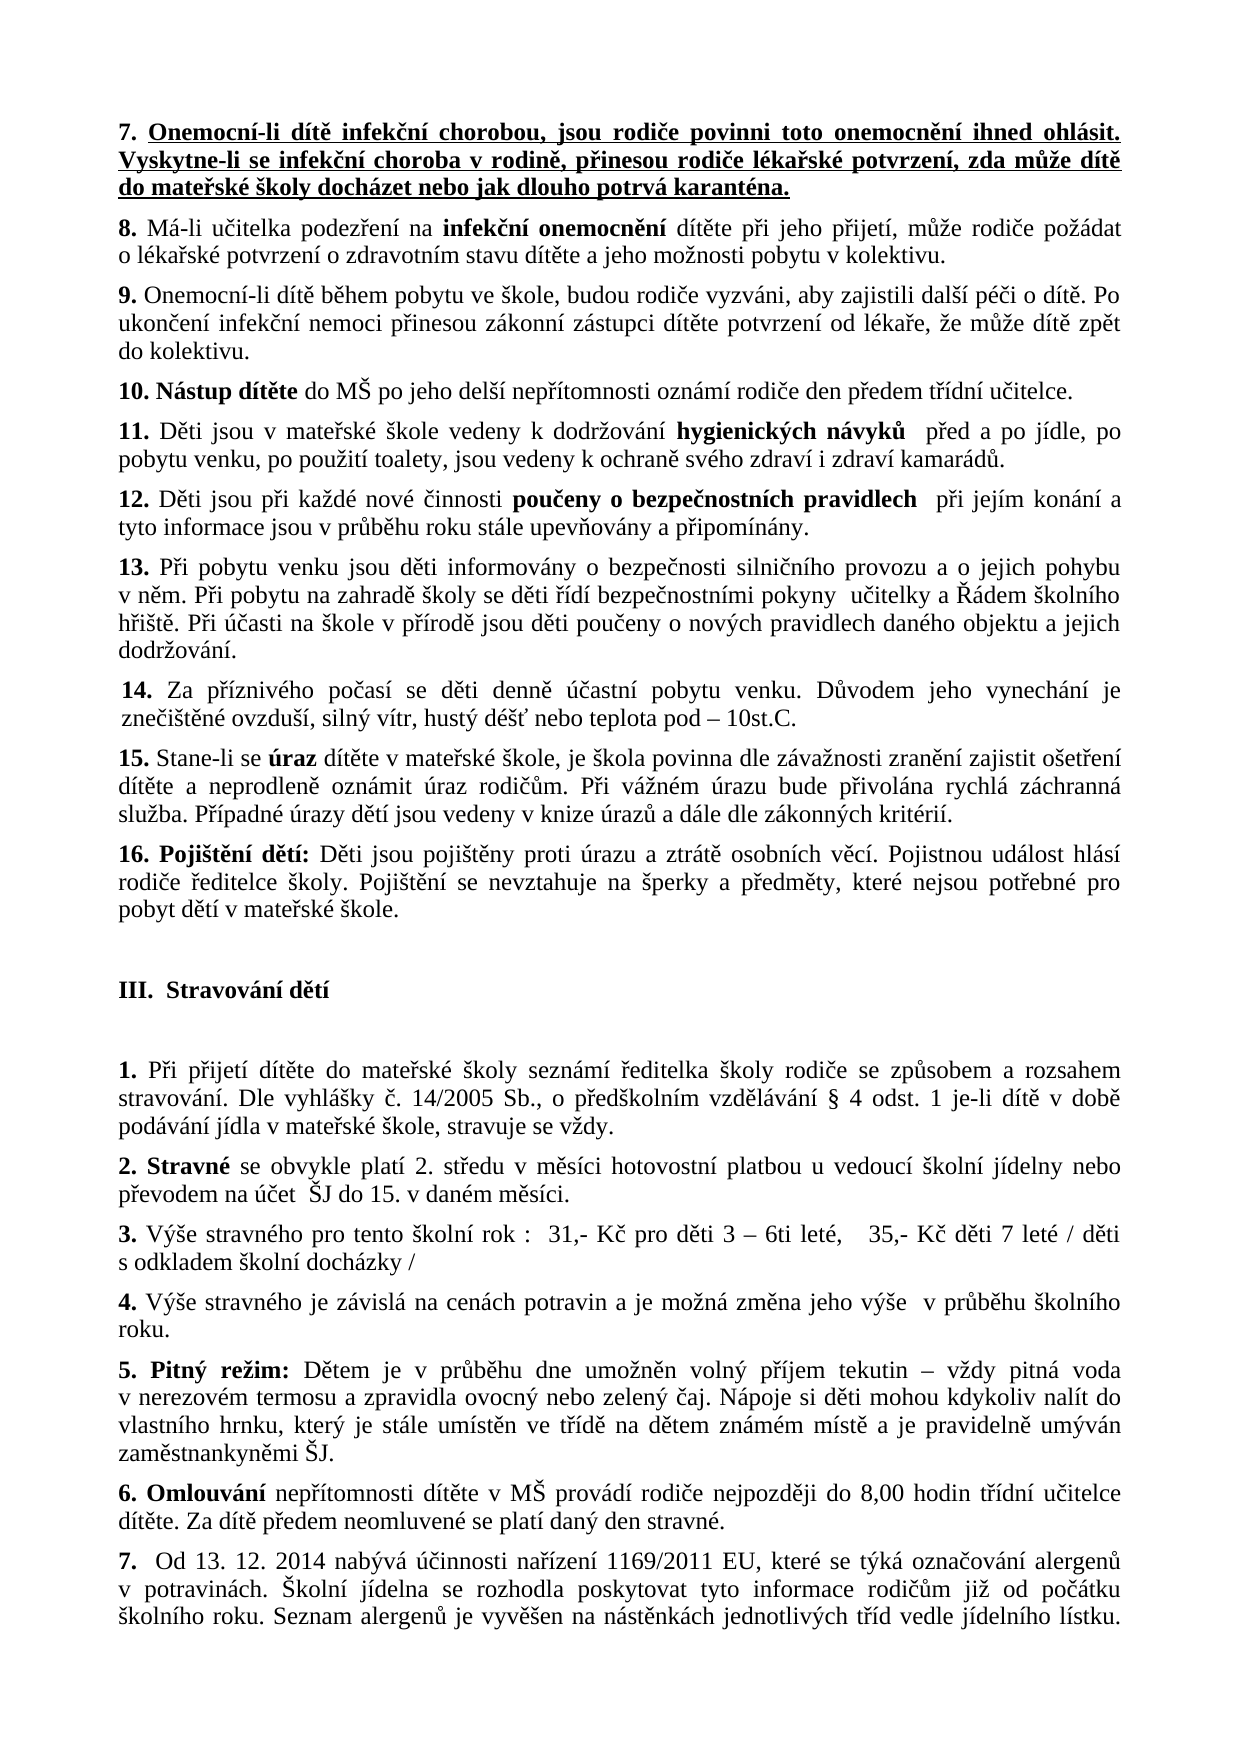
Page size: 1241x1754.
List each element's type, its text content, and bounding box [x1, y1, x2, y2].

list Za příznivého počasí se děti denně účastní pobytu venku. Důvodem jeho vynechání je znečištěné ovzduší, silný vítr, hustý déšť nebo teplota pod – 10st.C. [121, 677, 1122, 732]
list Nástup dítěte do MŠ po jeho delší nepřítomnosti oznámí rodiče den předem třídní učitelce. [118, 377, 1122, 405]
text III. Stravování dětí [118, 976, 1122, 1004]
list Výše stravného je závislá na cenách potravin a je možná změna jeho výše v průběhu školního roku. [118, 1288, 1122, 1343]
list Omlouvání nepřítomnosti dítěte v MŠ provádí rodiče nejpozději do 8,00 hodin třídní učitelce dítěte. Za dítě předem neomluvené se platí daný den stravné. [118, 1479, 1122, 1534]
list Od 13. 12. 2014 nabývá účinnosti nařízení 1169/2011 EU, které se týká označování alergenů v potravinách. Školní jídelna se rozhodla poskytovat tyto informace rodičům již od počátku školního roku. Seznam alergenů je vyvěšen na nástěnkách jednotlivých tříd vedle jídelního lístku. [118, 1547, 1122, 1630]
list Onemocní-li dítě během pobytu ve škole, budou rodiče vyzváni, aby zajistili další péči o dítě. Po ukončení infekční nemoci přinesou zákonní zástupci dítěte potvrzení od lékaře, že může dítě zpět do kolektivu. [118, 282, 1122, 365]
list Děti jsou v mateřské škole vedeny k dodržování hygienických návyků před a po jídle, po pobytu venku, po použití toalety, jsou vedeny k ochraně svého zdraví i zdraví kamarádů. [118, 417, 1122, 473]
list Výše stravného pro tento školní rok : 31,- Kč pro děti 3 – 6ti leté, 35,- Kč děti 7 leté / děti s odkladem školní docházky / [118, 1220, 1122, 1275]
list Při přijetí dítěte do mateřské školy seznámí ředitelka školy rodiče se způsobem a rozsahem stravování. Dle vyhlášky č. 14/2005 Sb., o předškolním vzdělávání § 4 odst. 1 je-li dítě v době podávání jídla v mateřské škole, stravuje se vždy. [118, 1056, 1122, 1139]
list do mateřské školy docházet nebo jak dlouho potrvá karanténa. [118, 171, 1122, 201]
list Stane-li se úraz dítěte v mateřské škole, je škola povinna dle závažnosti zranění zajistit ošetření dítěte a neprodleně oznámit úraz rodičům. Při vážném úrazu bude přivolána rychlá záchranná služba. Případné úrazy dětí jsou vedeny v knize úrazů a dále dle zákonných kritérií. [118, 744, 1122, 828]
list Stravné se obvykle platí 2. středu v měsíci hotovostní platbou u vedoucí školní jídelny nebo převodem na účet ŠJ do 15. v daném měsíci. [118, 1152, 1122, 1207]
list Pojištění dětí: Děti jsou pojištěny proti úrazu a ztrátě osobních věcí. Pojistnou událost hlásí rodiče ředitelce školy. Pojištění se nevztahuje na šperky a předměty, které nejsou potřebné pro pobyt dětí v mateřské škole. [118, 840, 1122, 923]
list Má-li učitelka podezření na infekční onemocnění dítěte při jeho přijetí, může rodiče požádat o lékařské potvrzení o zdravotním stavu dítěte a jeho možnosti pobytu v kolektivu. [118, 214, 1122, 269]
list Děti jsou při každé nové činnosti poučeny o bezpečnostních pravidlech při jejím konání a tyto informace jsou v průběhu roku stále upevňovány a připomínány. [118, 485, 1122, 541]
list Onemocní-li dítě infekční chorobou, jsou rodiče povinni toto onemocnění ihned ohlásit. Vyskytne-li se infekční choroba v rodině, přinesou rodiče lékařské potvrzení, zda může dítě [118, 118, 1122, 170]
list Při pobytu venku jsou děti informovány o bezpečnosti silničního provozu a o jejich pohybu v něm. Při pobytu na zahradě školy se děti řídí bezpečnostními pokyny učitelky a Řádem školního hřiště. Při účasti na škole v přírodě jsou děti poučeny o nových pravidlech daného objektu a jejich dodržování. [118, 553, 1122, 664]
list Pitný režim: Dětem je v průběhu dne umožněn volný příjem tekutin – vždy pitná voda v nerezovém termosu a zpravidla ovocný nebo zelený čaj. Nápoje si děti mohou kdykoliv nalít do vlastního hrnku, který je stále umístěn ve třídě na dětem známém místě a je pravidelně umýván zaměstnankyněmi ŠJ. [118, 1356, 1122, 1467]
